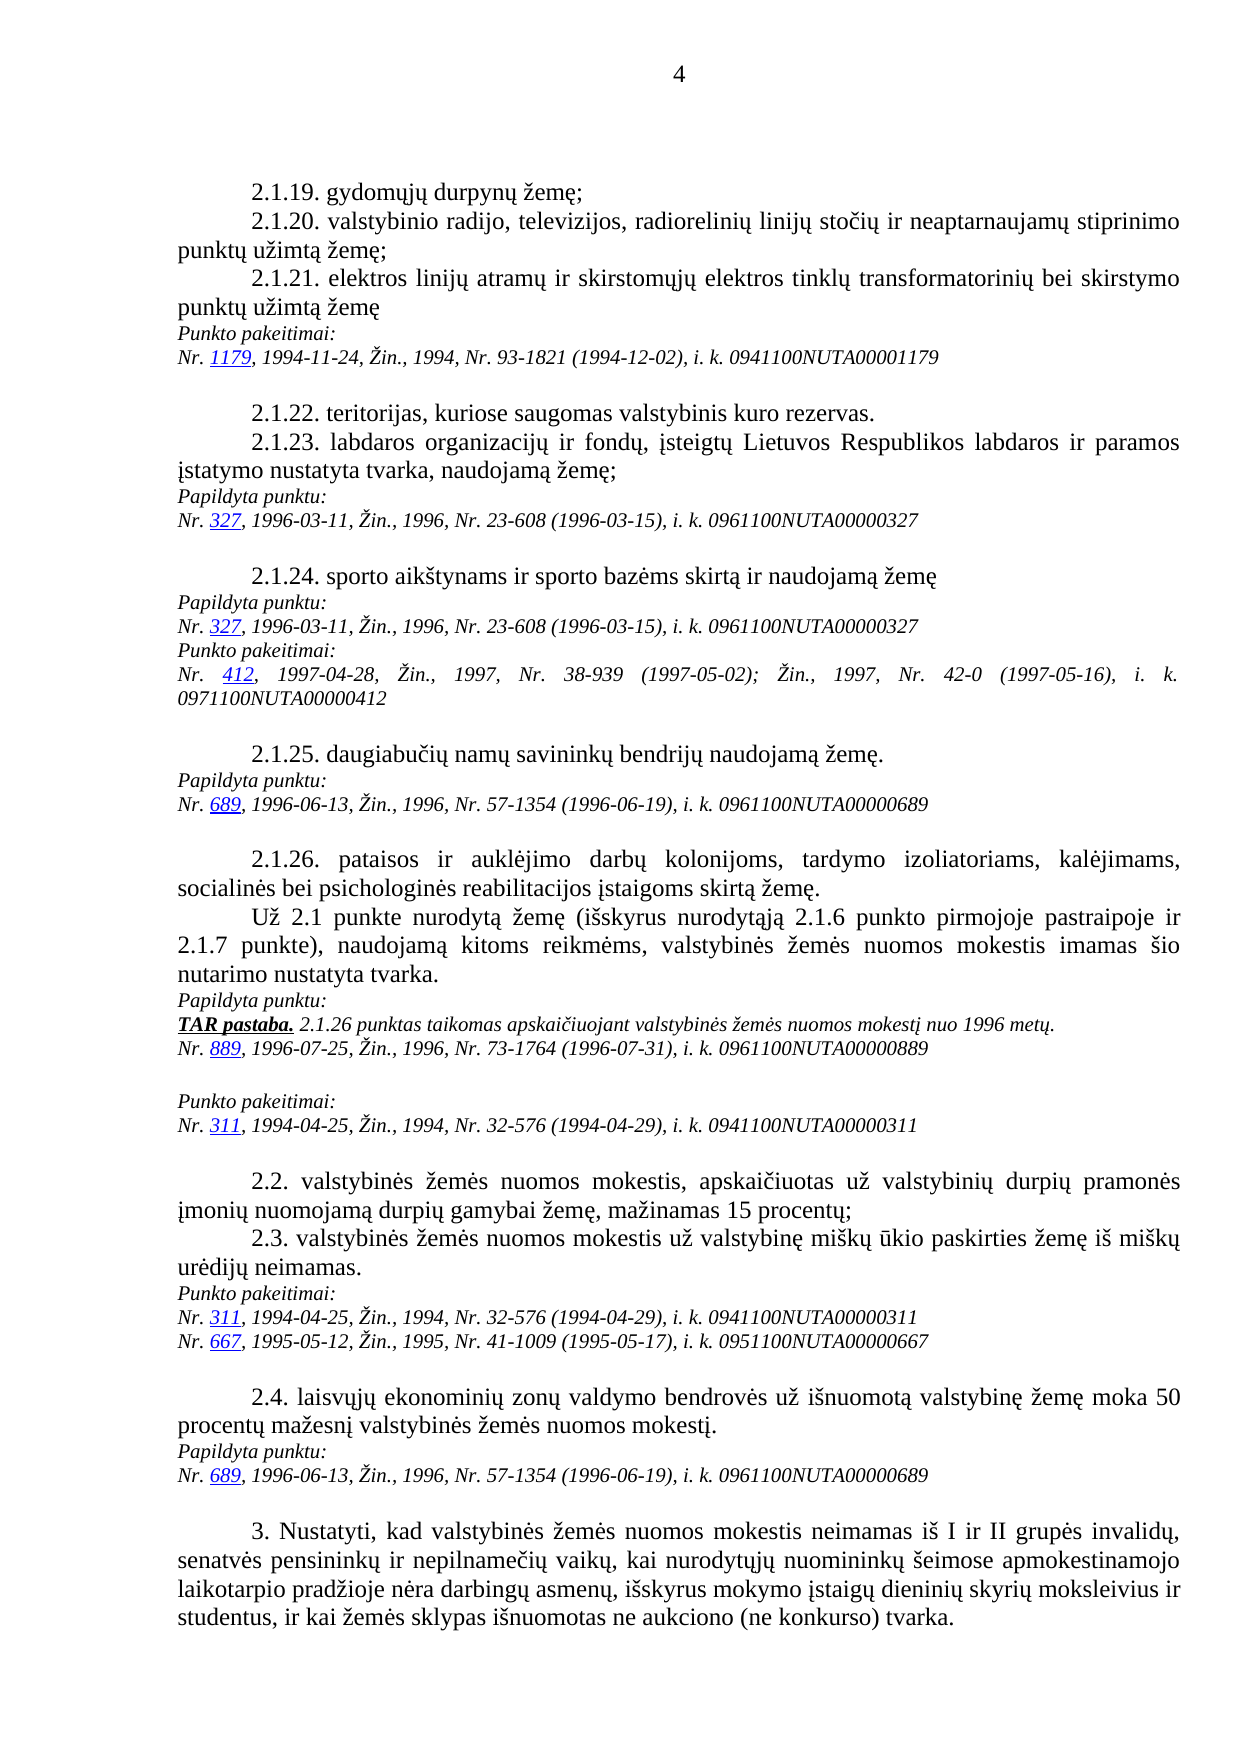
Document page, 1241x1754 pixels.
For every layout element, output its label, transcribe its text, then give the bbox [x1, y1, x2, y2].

text 2.4. laisvųjų ekonominių zonų valdymo bendrovės už išnuomotą valstybinę žemę moka 50 procentų mažesnį valstybinės žemės nuomos mokestį. [177, 1382, 1181, 1439]
text Punkto pakeitimai: [177, 321, 1181, 345]
text Nr. 311, 1994-04-25, Žin., 1994, Nr. 32-576 (1994-04-29), i. k. 0941100NUTA00000311 [177, 1113, 1181, 1137]
text Nr. 311, 1994-04-25, Žin., 1994, Nr. 32-576 (1994-04-29), i. k. 0941100NUTA00000311 [177, 1305, 1181, 1329]
text Nr. 412, 1997-04-28, Žin., 1997, Nr. 38-939 (1997-05-02); Žin., 1997, Nr. 42-0 (1997-05-16), i. k. 0971100NUTA00000412 [177, 662, 1181, 710]
text Nr. 327, 1996-03-11, Žin., 1996, Nr. 23-608 (1996-03-15), i. k. 0961100NUTA00000327 [177, 508, 1181, 532]
text Punkto pakeitimai: [177, 1089, 1181, 1113]
text Punkto pakeitimai: [177, 1281, 1181, 1305]
text Papildyta punktu: [177, 484, 1181, 508]
text Nr. 327, 1996-03-11, Žin., 1996, Nr. 23-608 (1996-03-15), i. k. 0961100NUTA00000327 [177, 614, 1181, 638]
text 2.1.23. labdaros organizacijų ir fondų, įsteigtų Lietuvos Respublikos labdaros ir paramos įstatymo nustatyta tvarka, naudojamą žemę; [177, 427, 1181, 484]
text Nr. 689, 1996-06-13, Žin., 1996, Nr. 57-1354 (1996-06-19), i. k. 0961100NUTA00000689 [177, 1463, 1181, 1487]
text 2.1.21. elektros linijų atramų ir skirstomųjų elektros tinklų transformatorinių bei skirstymo punktų užimtą žemę [177, 263, 1181, 321]
text 2.1.25. daugiabučių namų savininkų bendrijų naudojamą žemę. [177, 739, 1181, 767]
text Nr. 1179, 1994-11-24, Žin., 1994, Nr. 93-1821 (1994-12-02), i. k. 0941100NUTA00001179 [177, 345, 1181, 369]
text Papildyta punktu: [177, 1439, 1181, 1463]
text Nr. 689, 1996-06-13, Žin., 1996, Nr. 57-1354 (1996-06-19), i. k. 0961100NUTA00000689 [177, 792, 1181, 816]
text 2.1.24. sporto aikštynams ir sporto bazėms skirtą ir naudojamą žemę [177, 561, 1181, 590]
text 2.1.26. pataisos ir auklėjimo darbų kolonijoms, tardymo izoliatoriams, kalėjimams, socialinės bei psichologinės reabilitacijos įstaigoms skirtą žemę. [177, 844, 1181, 902]
text Papildyta punktu: [177, 590, 1181, 614]
text 2.2. valstybinės žemės nuomos mokestis, apskaičiuotas už valstybinių durpių pramonės įmonių nuomojamą durpių gamybai žemę, mažinamas 15 procentų; [177, 1166, 1181, 1223]
text Nr. 667, 1995-05-12, Žin., 1995, Nr. 41-1009 (1995-05-17), i. k. 0951100NUTA00000667 [177, 1329, 1181, 1353]
text 3. Nustatyti, kad valstybinės žemės nuomos mokestis neimamas iš I ir II grupės invalidų, senatvės pensininkų ir nepilnamečių vaikų, kai nurodytųjų nuomininkų šeimose apmokestinamojo laikotarpio pradžioje nėra darbingų asmenų, išskyrus mokymo įstaigų dieninių skyrių moksleivius ir studentus, ir kai žemės sklypas išnuomotas ne aukciono (ne konkurso) tvarka. [177, 1516, 1181, 1631]
text Papildyta punktu: [177, 988, 1181, 1012]
text 2.1.20. valstybinio radijo, televizijos, radiorelinių linijų stočių ir neaptarnaujamų stiprinimo punktų užimtą žemę; [177, 206, 1181, 263]
text Už 2.1 punkte nurodytą žemę (išskyrus nurodytąją 2.1.6 punkto pirmojoje pastraipoje ir 2.1.7 punkte), naudojamą kitoms reikmėms, valstybinės žemės nuomos mokestis imamas šio nutarimo nustatyta tvarka. [177, 902, 1181, 988]
text TAR pastaba. 2.1.26 punktas taikomas apskaičiuojant valstybinės žemės nuomos mokestį nuo 1996 metų. [177, 1012, 1181, 1036]
text 2.1.19. gydomųjų durpynų žemę; [177, 177, 1181, 206]
text Papildyta punktu: [177, 767, 1181, 792]
text Nr. 889, 1996-07-25, Žin., 1996, Nr. 73-1764 (1996-07-31), i. k. 0961100NUTA00000889 [177, 1036, 1181, 1060]
text 2.1.22. teritorijas, kuriose saugomas valstybinis kuro rezervas. [177, 398, 1181, 427]
text 2.3. valstybinės žemės nuomos mokestis už valstybinę miškų ūkio paskirties žemę iš miškų urėdijų neimamas. [177, 1223, 1181, 1281]
text Punkto pakeitimai: [177, 638, 1181, 662]
